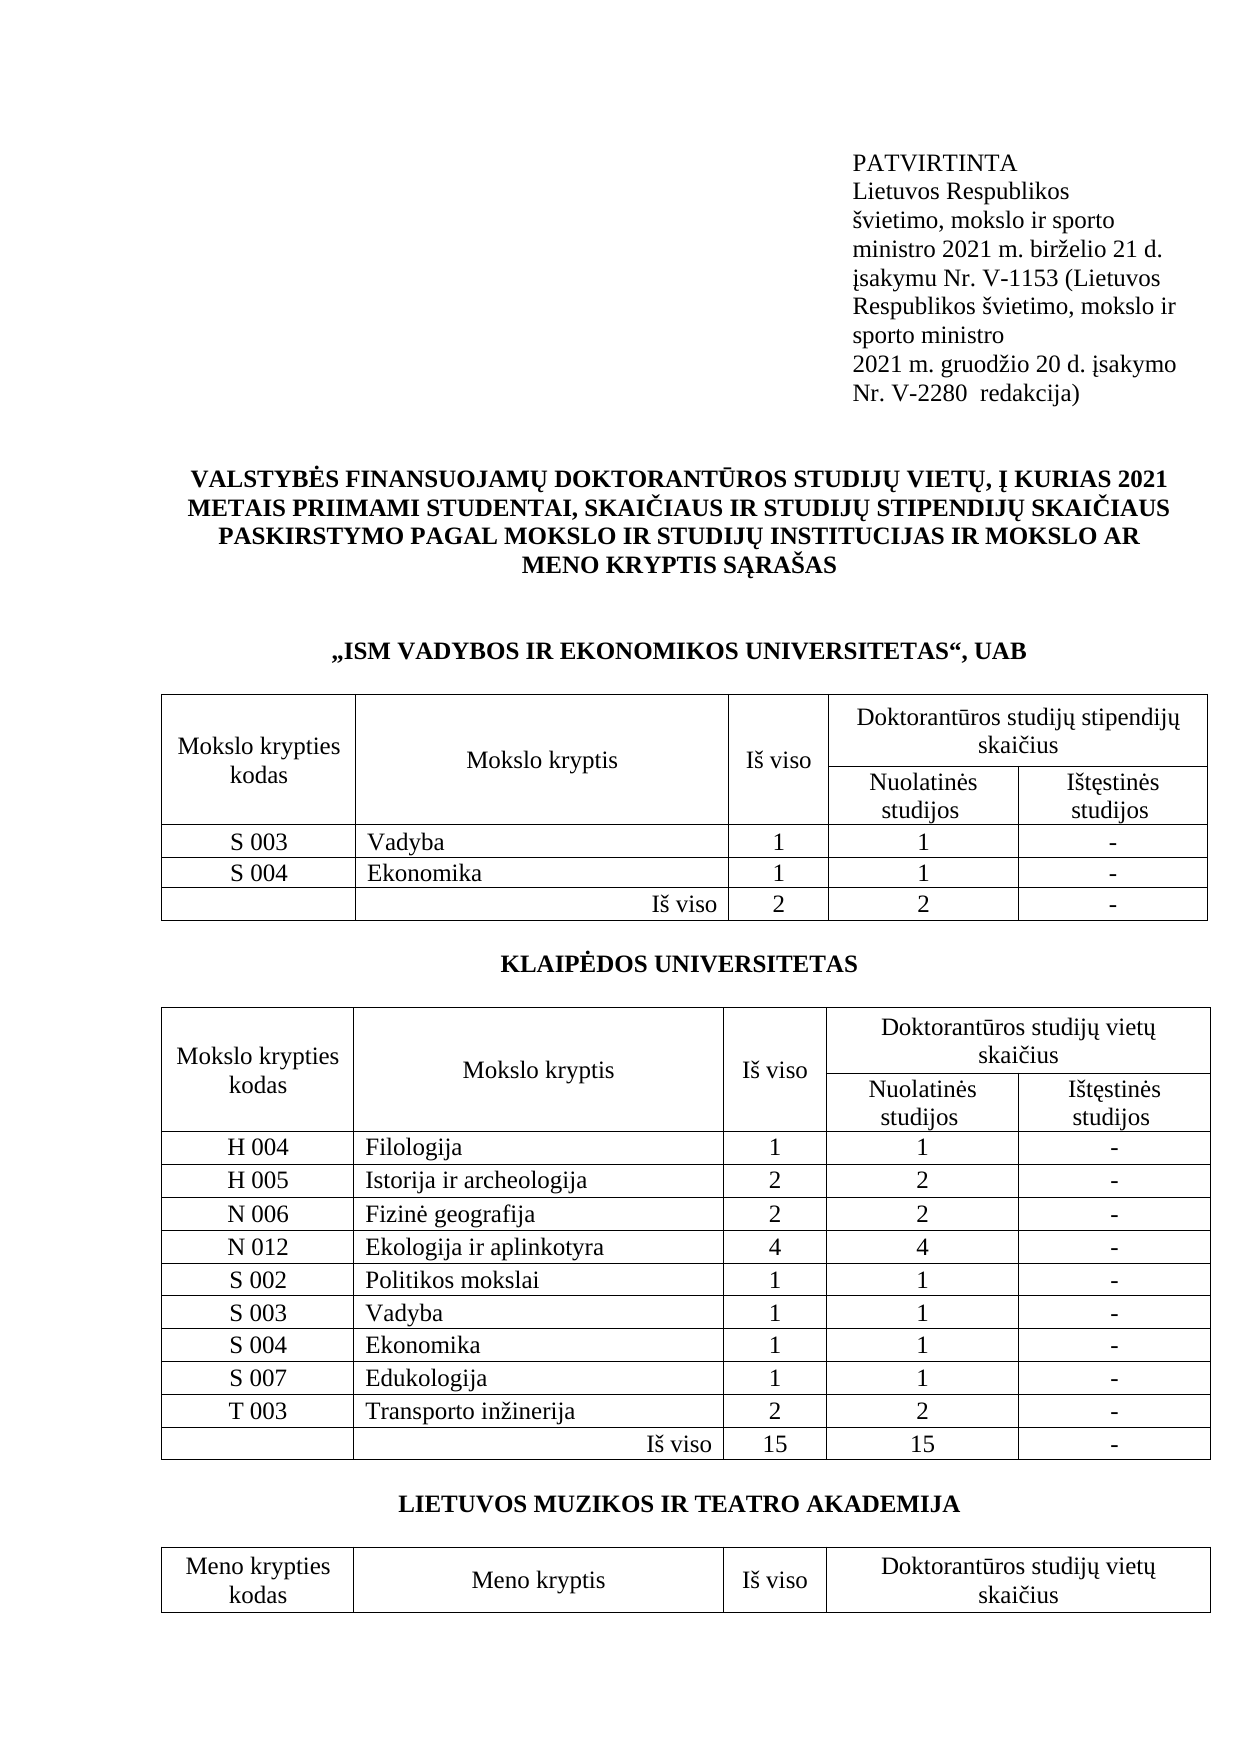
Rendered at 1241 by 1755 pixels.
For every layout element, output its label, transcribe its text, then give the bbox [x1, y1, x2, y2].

table_cell - [1019, 1329, 1210, 1361]
table_cell H 005 [162, 1165, 353, 1197]
table_cell Nuolatinės studijos [829, 767, 1018, 824]
table_cell Transporto inžinerija [354, 1395, 723, 1427]
table_cell 2 [724, 1198, 826, 1230]
table_cell N 006 [162, 1198, 353, 1230]
table_cell - [1019, 1362, 1210, 1394]
table_header Meno krypties kodas [162, 1548, 353, 1612]
table_cell 1 [827, 1264, 1018, 1295]
table_header Mokslo krypties kodas [162, 1008, 353, 1131]
table_cell Iš viso [354, 1428, 723, 1459]
table_cell Politikos mokslai [354, 1264, 723, 1295]
table_cell S 004 [162, 858, 355, 887]
table_header Mokslo kryptis [354, 1008, 723, 1131]
table_cell 1 [827, 1296, 1018, 1328]
table_cell 15 [827, 1428, 1018, 1459]
table_header Doktorantūros studijų stipendijų skaičius [829, 695, 1207, 766]
table_cell - [1019, 1428, 1210, 1459]
table_header Iš viso [729, 695, 828, 824]
table_cell 4 [724, 1231, 826, 1262]
table_cell - [1019, 858, 1207, 887]
table_cell 1 [827, 1362, 1018, 1394]
table_header Mokslo krypties kodas [162, 695, 355, 824]
text KLAIPĖDOS UNIVERSITETAS [177, 949, 1181, 978]
table_cell - [1019, 825, 1207, 857]
table_header Meno kryptis [354, 1548, 723, 1612]
table_cell Nuolatinės studijos [827, 1074, 1018, 1131]
table_cell 1 [724, 1296, 826, 1328]
table_header Iš viso [724, 1008, 826, 1131]
table_cell - [1019, 888, 1207, 920]
table_cell - [1019, 1296, 1210, 1328]
table_cell 1 [729, 858, 828, 887]
table_cell [162, 1428, 353, 1459]
table_cell - [1019, 1198, 1210, 1230]
table_cell 2 [827, 1395, 1018, 1427]
table_cell 1 [724, 1329, 826, 1361]
table_cell Edukologija [354, 1362, 723, 1394]
table_cell - [1019, 1264, 1210, 1295]
table_cell Iš viso [356, 888, 728, 920]
text LIETUVOS MUZIKOS IR TEATRO AKADEMIJA [177, 1489, 1181, 1518]
table_cell Vadyba [356, 825, 728, 857]
table_cell 2 [724, 1395, 826, 1427]
table_cell 1 [827, 1132, 1018, 1164]
table_cell - [1019, 1165, 1210, 1197]
table_cell Fizinė geografija [354, 1198, 723, 1230]
table_cell 4 [827, 1231, 1018, 1262]
table_cell 2 [829, 888, 1018, 920]
text PATVIRTINTA [312, 148, 1181, 176]
table_cell 1 [724, 1362, 826, 1394]
table_cell - [1019, 1395, 1210, 1427]
table_header Doktorantūros studijų vietų skaičius [827, 1548, 1210, 1612]
table_cell Ekonomika [356, 858, 728, 887]
text Lietuvos Respublikos [312, 176, 1181, 205]
table_cell T 003 [162, 1395, 353, 1427]
table_cell Vadyba [354, 1296, 723, 1328]
table_cell Ekologija ir aplinkotyra [354, 1231, 723, 1262]
table_cell Istorija ir archeologija [354, 1165, 723, 1197]
table_cell Filologija [354, 1132, 723, 1164]
table_cell S 004 [162, 1329, 353, 1361]
table_cell - [1019, 1231, 1210, 1262]
table_header Doktorantūros studijų vietų skaičius [827, 1008, 1210, 1073]
table_cell 2 [827, 1165, 1018, 1197]
table_cell H 004 [162, 1132, 353, 1164]
table_cell S 002 [162, 1264, 353, 1295]
table_cell 1 [724, 1264, 826, 1295]
table_cell [162, 888, 355, 920]
text 2021 m. gruodžio 20 d. įsakymo Nr. V-2280 redakcija) [852, 349, 1181, 406]
table_cell 1 [827, 1329, 1018, 1361]
table_cell 2 [724, 1165, 826, 1197]
table_cell 2 [729, 888, 828, 920]
table_cell S 003 [162, 825, 355, 857]
table_cell N 012 [162, 1231, 353, 1262]
table_cell Ištęstinės studijos [1019, 767, 1207, 824]
table_cell 1 [829, 858, 1018, 887]
table_cell 1 [829, 825, 1018, 857]
table_cell 1 [724, 1132, 826, 1164]
table_cell S 007 [162, 1362, 353, 1394]
table_cell 1 [729, 825, 828, 857]
table_header Mokslo kryptis [356, 695, 728, 824]
table_cell - [1019, 1132, 1210, 1164]
text švietimo, mokslo ir sporto ministro 2021 m. birželio 21 d. [852, 205, 1181, 263]
text įsakymu Nr. V-1153 (Lietuvos Respublikos švietimo, mokslo ir sporto ministro [852, 263, 1181, 349]
text VALSTYBĖS FINANSUOJAMŲ DOKTORANTŪROS STUDIJŲ VIETŲ, Į KURIAS 2021 METAIS PRIIMAMI STUDENTAI, SKAIČIAUS IR STUDIJŲ STIPENDIJŲ SKAIČIAUS PASKIRSTYMO PAGAL MOKSLO IR STUDIJŲ INSTITUCIJAS IR MOKSLO AR MENO KRYPTIS SĄRAŠAS [177, 464, 1181, 579]
text „ISM VADYBOS IR EKONOMIKOS UNIVERSITETAS“, UAB [177, 636, 1181, 665]
table_cell Ekonomika [354, 1329, 723, 1361]
table_cell S 003 [162, 1296, 353, 1328]
table_cell Ištęstinės studijos [1019, 1074, 1210, 1131]
table_cell 15 [724, 1428, 826, 1459]
table_cell 2 [827, 1198, 1018, 1230]
table_header Iš viso [724, 1548, 826, 1612]
